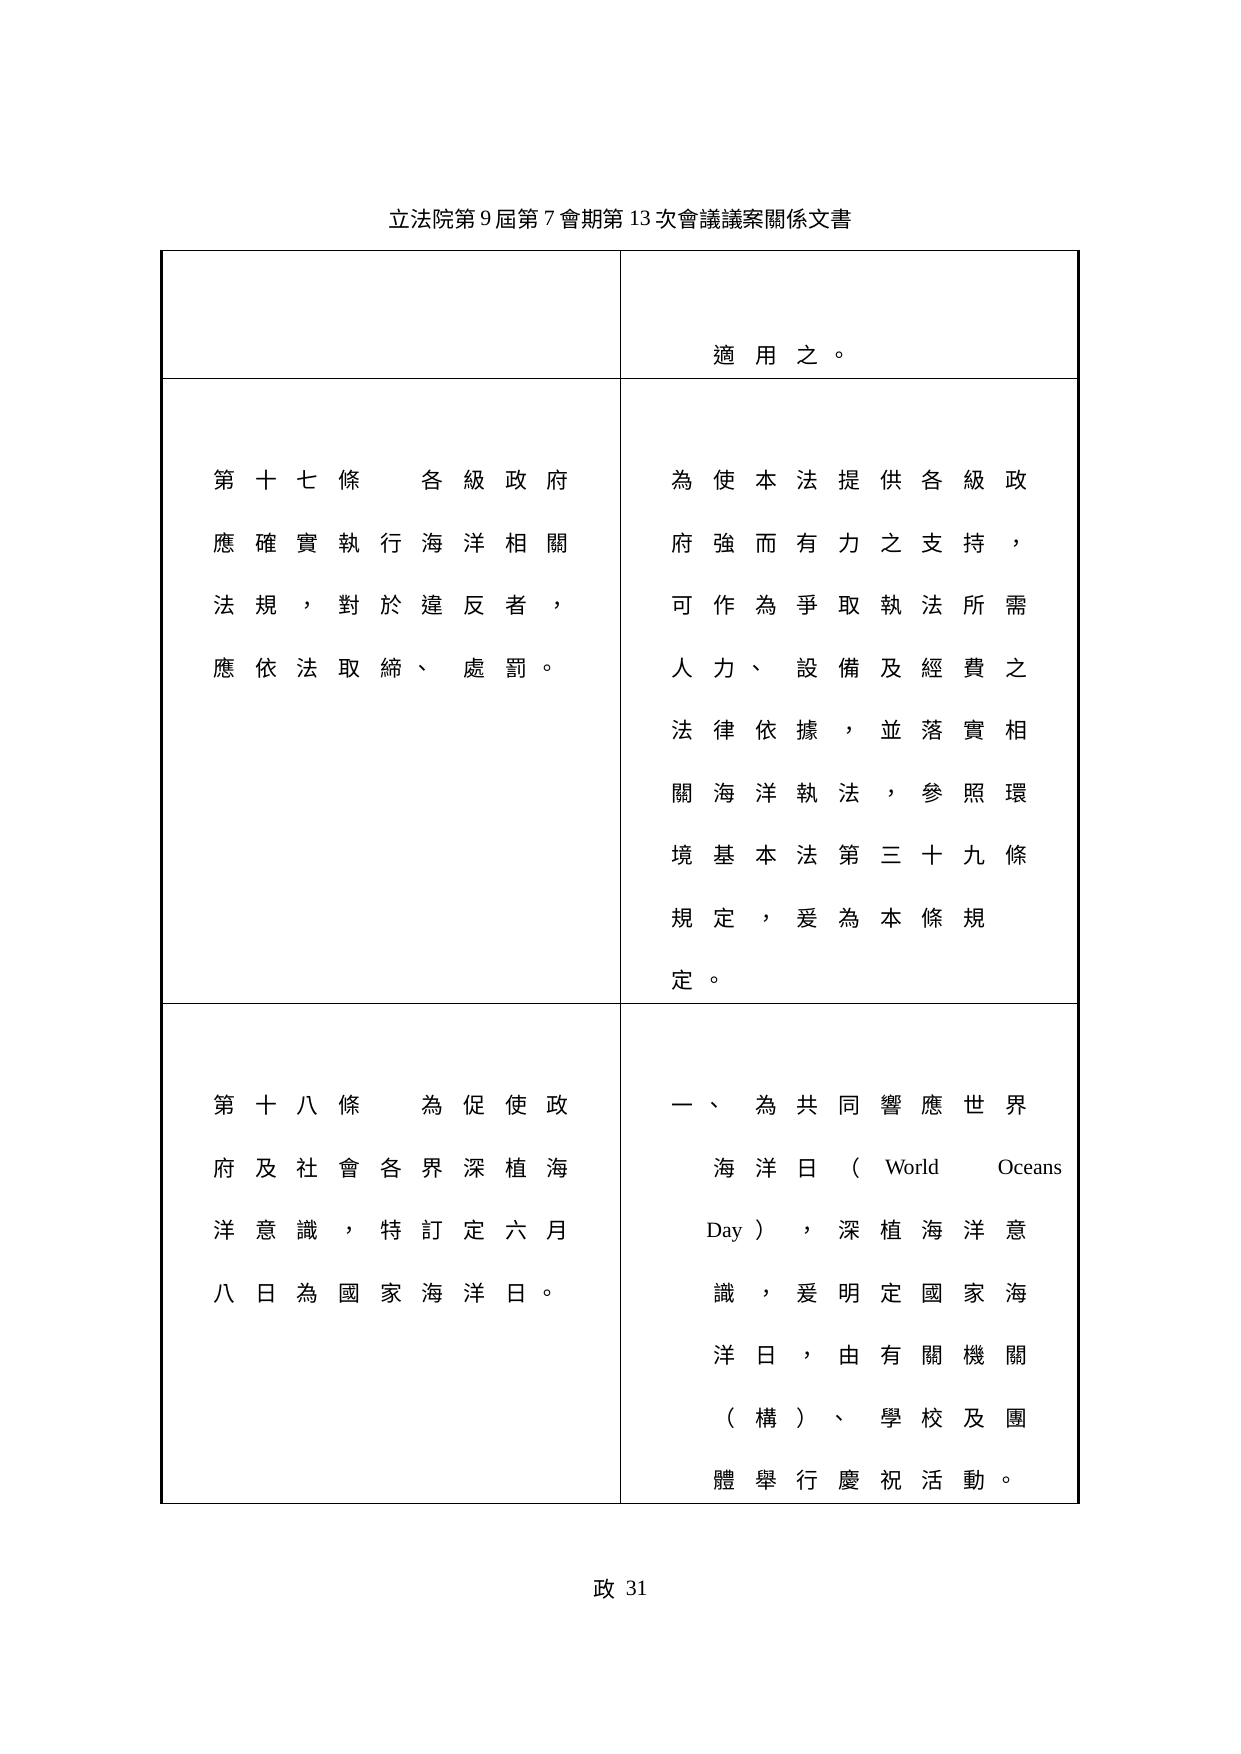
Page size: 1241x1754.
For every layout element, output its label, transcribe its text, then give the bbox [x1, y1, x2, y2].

table_cell 第十七條 各級政府應確實執行海洋相關法規，對於違反者，應依法取締、處罰。 [163, 379, 620, 1003]
table_cell 適用之。 [621, 251, 1077, 378]
table_cell 為使本法提供各級政府強而有力之支持，可作為爭取執法所需人力、設備及經費之法律依據，並落實相關海洋執法，參照環境基本法第三十九條規定，爰為本條規定。 [621, 379, 1077, 1003]
table_cell 一、為共同響應世界海洋日（World Oceans Day），深植海洋意識，爰明定國家海洋日，由有關機關（構）、學校及團體舉行慶祝活動。 [621, 1004, 1077, 1503]
table_cell [163, 251, 620, 378]
table_cell 第十八條 為促使政府及社會各界深植海洋意識，特訂定六月八日為國家海洋日。 [163, 1004, 620, 1503]
